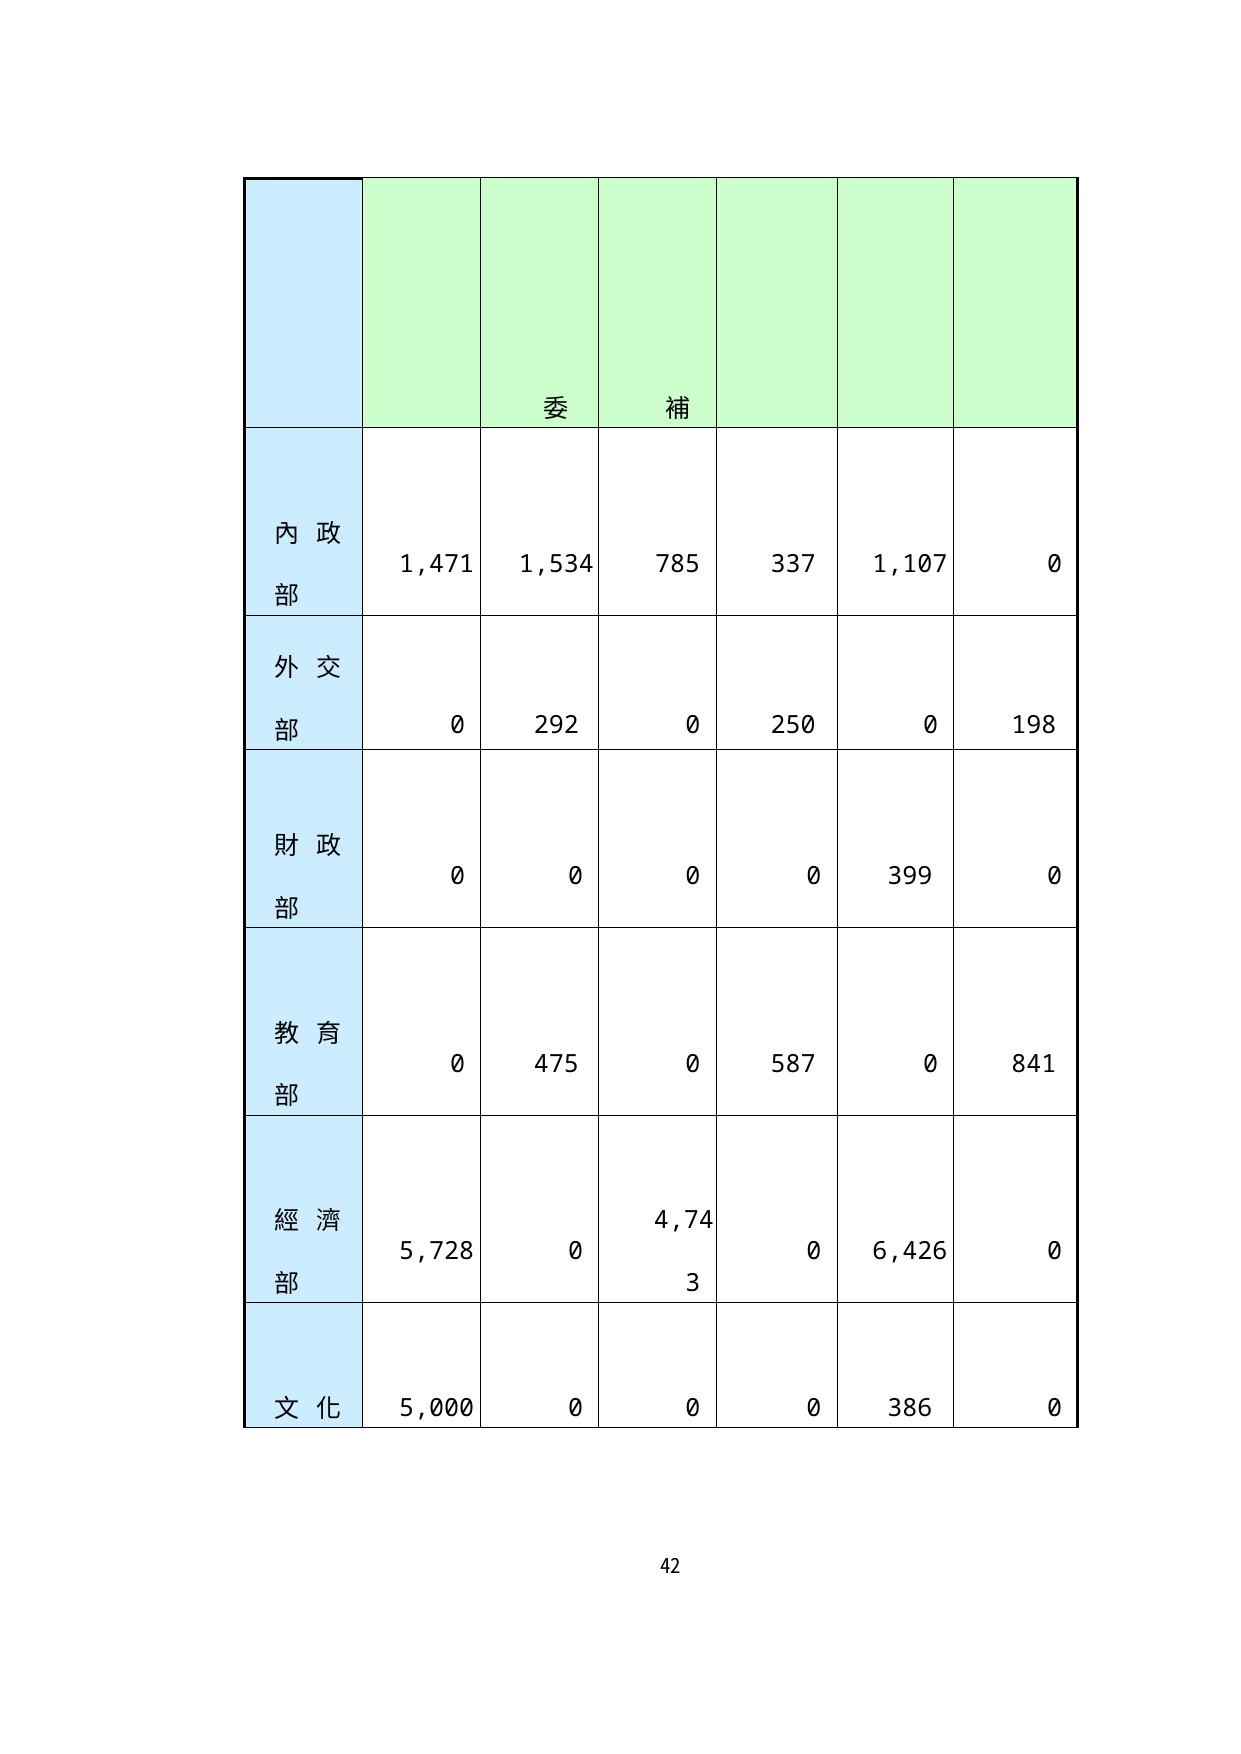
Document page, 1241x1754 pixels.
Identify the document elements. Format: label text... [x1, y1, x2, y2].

table_cell 外交部 [246, 616, 362, 749]
table_cell 0 [717, 1303, 837, 1427]
table_cell 財政部 [246, 750, 362, 927]
table_cell 1,471 [363, 428, 480, 615]
table_cell 內政部 [246, 428, 362, 615]
table_cell 6,426 [838, 1116, 953, 1302]
table_cell 文化 [246, 1303, 362, 1427]
table_cell 5,000 [363, 1303, 480, 1427]
table_cell 0 [717, 750, 837, 927]
table_cell 785 [599, 428, 716, 615]
table_cell 198 [954, 616, 1076, 749]
table_cell 0 [599, 928, 716, 1115]
table_cell 0 [363, 928, 480, 1115]
table_cell 0 [481, 1303, 598, 1427]
table_cell 經濟部 [246, 1116, 362, 1302]
table_cell 386 [838, 1303, 953, 1427]
table_cell 0 [599, 750, 716, 927]
table_cell 0 [838, 928, 953, 1115]
table_cell [838, 178, 953, 427]
table_cell 0 [954, 1116, 1076, 1302]
table_cell [363, 178, 480, 427]
table_cell 0 [954, 428, 1076, 615]
table_cell 587 [717, 928, 837, 1115]
table_header [246, 180, 362, 427]
table_cell 0 [838, 616, 953, 749]
table_cell 0 [599, 616, 716, 749]
table_cell 0 [954, 750, 1076, 927]
table_cell [717, 178, 837, 427]
table_cell 5,728 [363, 1116, 480, 1302]
table_cell 來自他機關或基金之補助款 [599, 178, 716, 427]
table_cell 1,107 [838, 428, 953, 615]
table_cell 475 [481, 928, 598, 1115]
table_cell 399 [838, 750, 953, 927]
table_cell 4,743 [599, 1116, 716, 1302]
table_cell 0 [363, 616, 480, 749]
table_cell [954, 178, 1076, 427]
table_cell 250 [717, 616, 837, 749]
table_cell 841 [954, 928, 1076, 1115]
table_cell 1,534 [481, 428, 598, 615]
table_cell 0 [481, 750, 598, 927]
table_cell 292 [481, 616, 598, 749]
table_cell 0 [717, 1116, 837, 1302]
table_cell 接受他機關或基金之委辦費 [481, 178, 598, 427]
table_cell 337 [717, 428, 837, 615]
table_cell 0 [363, 750, 480, 927]
table_cell 0 [954, 1303, 1076, 1427]
table_cell 教育部 [246, 928, 362, 1115]
table_cell 0 [599, 1303, 716, 1427]
table_cell 0 [481, 1116, 598, 1302]
